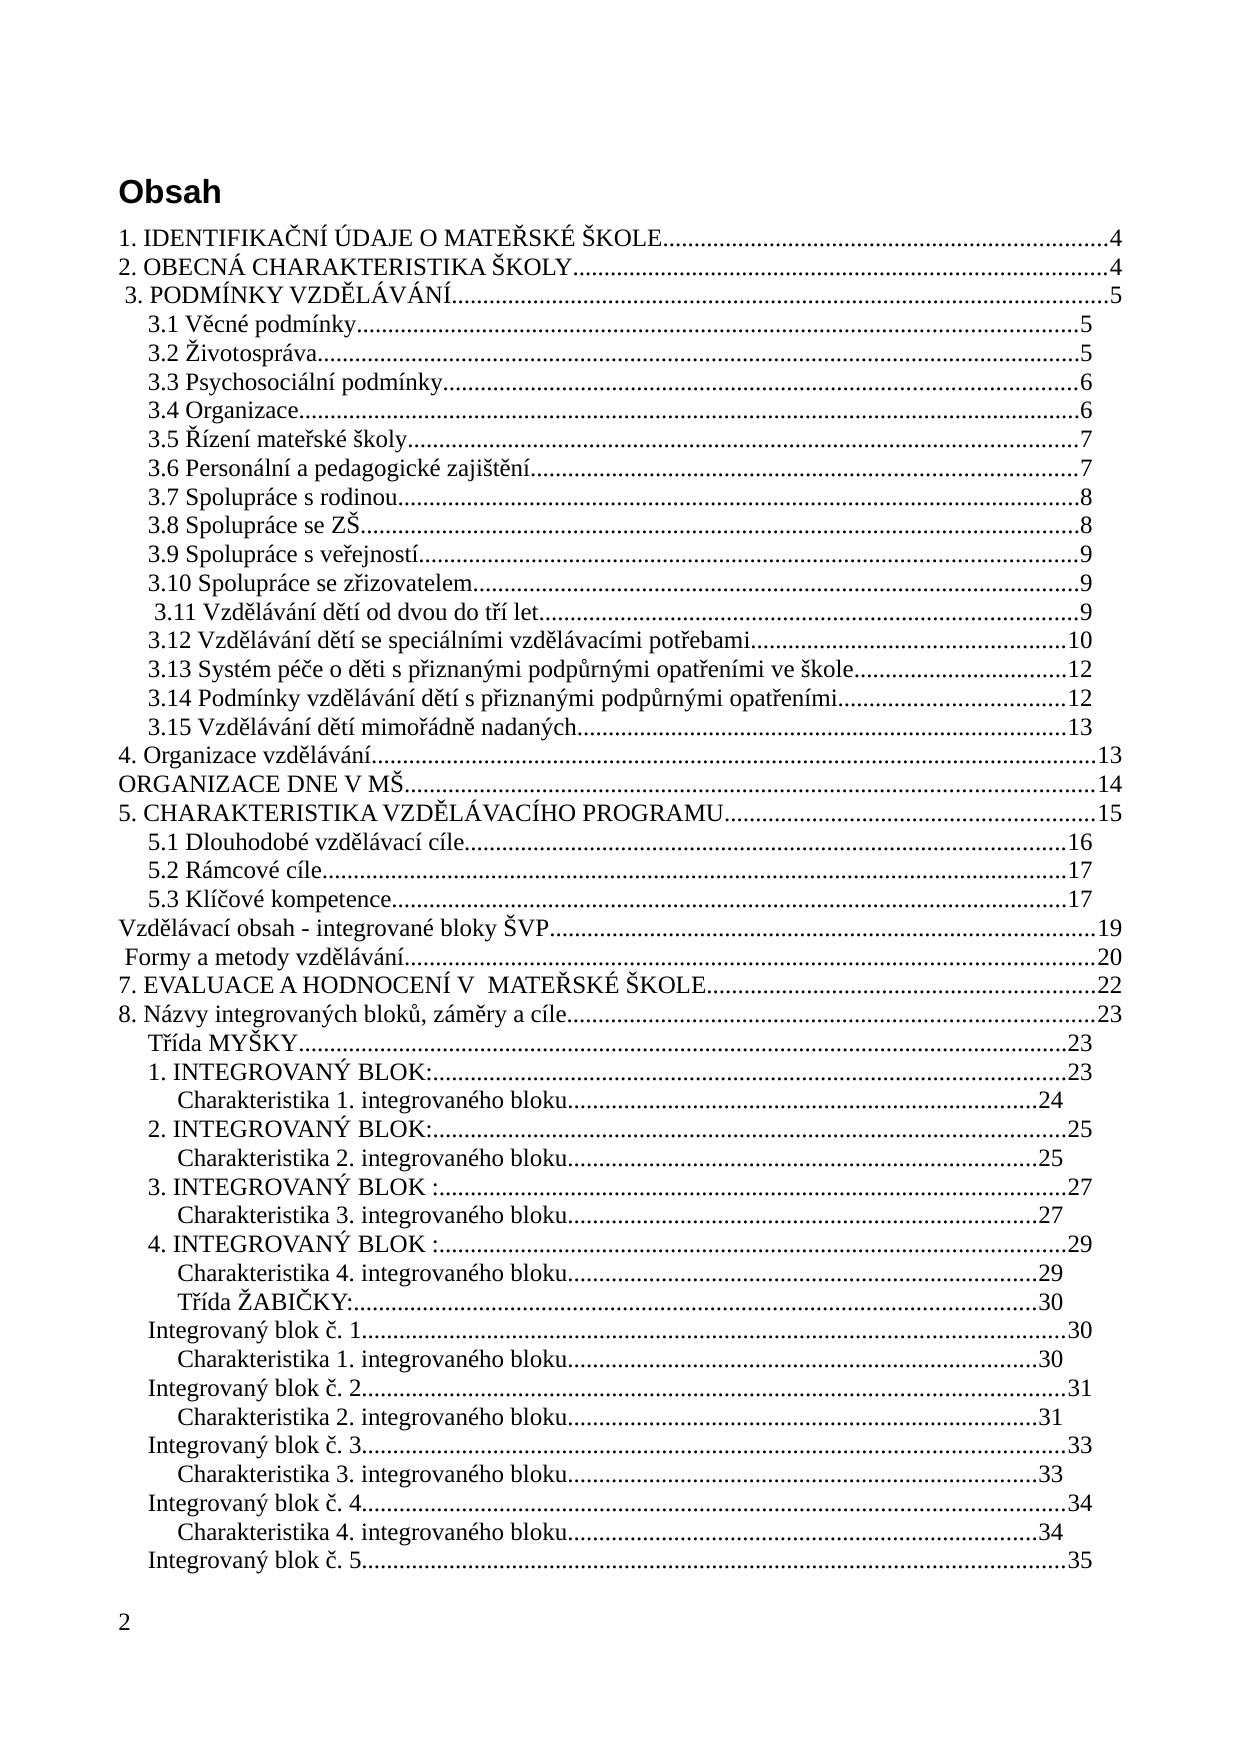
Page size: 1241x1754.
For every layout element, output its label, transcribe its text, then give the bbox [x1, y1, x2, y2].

text Integrovaný blok č. 5 35 [148, 1545, 1122, 1574]
text 2. OBECNÁ CHARAKTERISTIKA ŠKOLY 4 [118, 252, 1122, 280]
text 3.11 Vzdělávání dětí od dvou do tří let 9 [148, 597, 1122, 625]
text Charakteristika 2. integrovaného bloku 25 [177, 1143, 1122, 1172]
text 3.9 Spolupráce s veřejností 9 [148, 539, 1122, 568]
text Formy a metody vzdělávání 20 [118, 942, 1122, 970]
text 3. PODMÍNKY VZDĚLÁVÁNÍ 5 [118, 280, 1122, 309]
text 3.5 Řízení mateřské školy 7 [148, 424, 1122, 453]
text ORGANIZACE DNE V MŠ 14 [118, 769, 1122, 798]
text Charakteristika 1. integrovaného bloku 24 [177, 1085, 1122, 1114]
text 3.4 Organizace 6 [148, 395, 1122, 424]
text 3.1 Věcné podmínky 5 [148, 309, 1122, 338]
text Charakteristika 3. integrovaného bloku 27 [177, 1200, 1122, 1229]
text 3.7 Spolupráce s rodinou 8 [148, 482, 1122, 510]
text 4. INTEGROVANÝ BLOK : 29 [148, 1229, 1122, 1258]
text Integrovaný blok č. 1 30 [148, 1315, 1122, 1344]
text 3. INTEGROVANÝ BLOK : 27 [148, 1172, 1122, 1200]
text Třída ŽABIČKY: 30 [177, 1287, 1122, 1315]
text 7. EVALUACE A HODNOCENÍ V MATEŘSKÉ ŠKOLE 22 [118, 970, 1122, 999]
text Charakteristika 4. integrovaného bloku 34 [177, 1517, 1122, 1545]
subtitle Obsah [118, 172, 1122, 210]
text 3.12 Vzdělávání dětí se speciálními vzdělávacími potřebami 10 [148, 625, 1122, 654]
text Integrovaný blok č. 2 31 [148, 1373, 1122, 1402]
text 5. CHARAKTERISTIKA VZDĚLÁVACÍHO PROGRAMU 15 [118, 798, 1122, 827]
text Charakteristika 4. integrovaného bloku 29 [177, 1258, 1122, 1287]
text 3.6 Personální a pedagogické zajištění 7 [148, 453, 1122, 482]
text 5.2 Rámcové cíle 17 [148, 855, 1122, 884]
text 3.14 Podmínky vzdělávání dětí s přiznanými podpůrnými opatřeními 12 [148, 683, 1122, 712]
text 3.2 Životospráva 5 [148, 338, 1122, 367]
text 3.8 Spolupráce se ZŠ 8 [148, 510, 1122, 539]
text Charakteristika 2. integrovaného bloku 31 [177, 1402, 1122, 1430]
text 4. Organizace vzdělávání 13 [118, 740, 1122, 769]
text Integrovaný blok č. 4 34 [148, 1488, 1122, 1517]
text 1. INTEGROVANÝ BLOK: 23 [148, 1057, 1122, 1085]
text Charakteristika 3. integrovaného bloku 33 [177, 1459, 1122, 1488]
text 5.1 Dlouhodobé vzdělávací cíle 16 [148, 827, 1122, 855]
text Charakteristika 1. integrovaného bloku 30 [177, 1344, 1122, 1373]
text 3.13 Systém péče o děti s přiznanými podpůrnými opatřeními ve škole 12 [148, 654, 1122, 683]
text 2. INTEGROVANÝ BLOK: 25 [148, 1114, 1122, 1143]
text Integrovaný blok č. 3 33 [148, 1430, 1122, 1459]
text 5.3 Klíčové kompetence 17 [148, 884, 1122, 913]
text 3.15 Vzdělávání dětí mimořádně nadaných 13 [148, 712, 1122, 740]
text 1. IDENTIFIKAČNÍ ÚDAJE O MATEŘSKÉ ŠKOLE 4 [118, 223, 1122, 252]
text Vzdělávací obsah - integrované bloky ŠVP 19 [118, 913, 1122, 942]
text 3.3 Psychosociální podmínky 6 [148, 367, 1122, 395]
text 3.10 Spolupráce se zřizovatelem 9 [148, 568, 1122, 597]
text 8. Názvy integrovaných bloků, záměry a cíle 23 [118, 999, 1122, 1028]
text Třída MYŠKY 23 [148, 1028, 1122, 1057]
